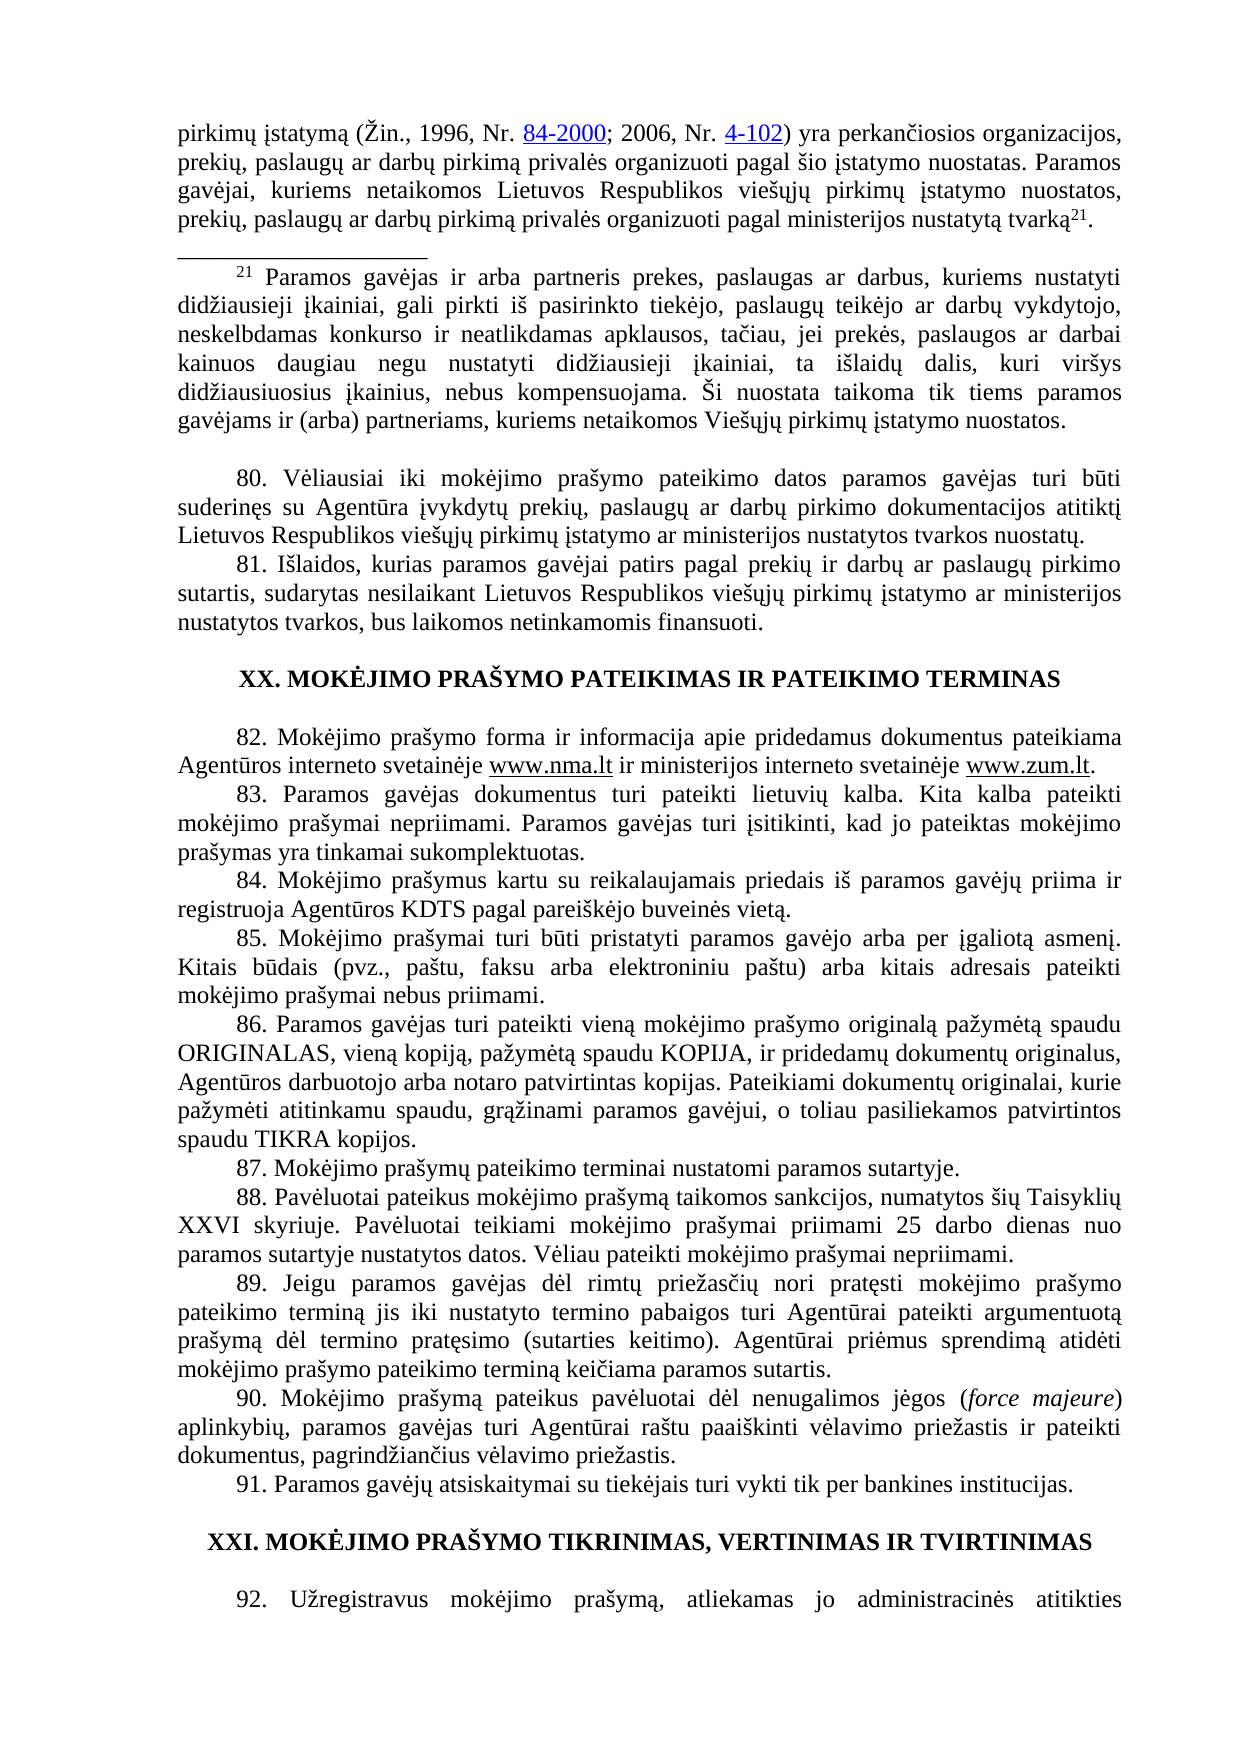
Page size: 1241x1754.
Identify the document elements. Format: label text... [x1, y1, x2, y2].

text XX. MOKĖJIMO PRAŠYMO PATEIKIMAS IR PATEIKIMO TERMINAS [177, 664, 1122, 693]
text 92. Užregistravus mokėjimo prašymą, atliekamas jo administracinės atitikties [177, 1584, 1122, 1613]
text 84. Mokėjimo prašymus kartu su reikalaujamais priedais iš paramos gavėjų priima ir registruoja Agentūros KDTS pagal pareiškėjo buveinės vietą. [177, 866, 1122, 923]
text 21 Paramos gavėjas ir arba partneris prekes, paslaugas ar darbus, kuriems nustatyti didžiausieji įkainiai, gali pirkti iš pasirinkto tiekėjo, paslaugų teikėjo ar darbų vykdytojo, neskelbdamas konkurso ir neatlikdamas apklausos, tačiau, jei prekės, paslaugos ar darbai kainuos daugiau negu nustatyti didžiausieji įkainiai, ta išlaidų dalis, kuri viršys didžiausiuosius įkainius, nebus kompensuojama. Ši nuostata taikoma tik tiems paramos gavėjams ir (arba) partneriams, kuriems netaikomos Viešųjų pirkimų įstatymo nuostatos. [177, 262, 1122, 434]
text 87. Mokėjimo prašymų pateikimo terminai nustatomi paramos sutartyje. [177, 1153, 1122, 1182]
text pirkimų įstatymą (Žin., 1996, Nr. 84-2000; 2006, Nr. 4-102) yra perkančiosios organizacijos, prekių, paslaugų ar darbų pirkimą privalės organizuoti pagal šio įstatymo nuostatas. Paramos gavėjai, kuriems netaikomos Lietuvos Respublikos viešųjų pirkimų įstatymo nuostatos, prekių, paslaugų ar darbų pirkimą privalės organizuoti pagal ministerijos nustatytą tvarką21. [177, 118, 1122, 233]
text 80. Vėliausiai iki mokėjimo prašymo pateikimo datos paramos gavėjas turi būti suderinęs su Agentūra įvykdytų prekių, paslaugų ar darbų pirkimo dokumentacijos atitiktį Lietuvos Respublikos viešųjų pirkimų įstatymo ar ministerijos nustatytos tvarkos nuostatų. [177, 463, 1122, 549]
text 89. Jeigu paramos gavėjas dėl rimtų priežasčių nori pratęsti mokėjimo prašymo pateikimo terminą jis iki nustatyto termino pabaigos turi Agentūrai pateikti argumentuotą prašymą dėl termino pratęsimo (sutarties keitimo). Agentūrai priėmus sprendimą atidėti mokėjimo prašymo pateikimo terminą keičiama paramos sutartis. [177, 1268, 1122, 1383]
text ____________________ [177, 233, 1122, 262]
text 86. Paramos gavėjas turi pateikti vieną mokėjimo prašymo originalą pažymėtą spaudu ORIGINALAS, vieną kopiją, pažymėtą spaudu KOPIJA, ir pridedamų dokumentų originalus, Agentūros darbuotojo arba notaro patvirtintas kopijas. Pateikiami dokumentų originalai, kurie pažymėti atitinkamu spaudu, grąžinami paramos gavėjui, o toliau pasiliekamos patvirtintos spaudu TIKRA kopijos. [177, 1009, 1122, 1153]
text 90. Mokėjimo prašymą pateikus pavėluotai dėl nenugalimos jėgos (force majeure) aplinkybių, paramos gavėjas turi Agentūrai raštu paaiškinti vėlavimo priežastis ir pateikti dokumentus, pagrindžiančius vėlavimo priežastis. [177, 1383, 1122, 1469]
text 82. Mokėjimo prašymo forma ir informacija apie pridedamus dokumentus pateikiama Agentūros interneto svetainėje www.nma.lt ir ministerijos interneto svetainėje www.zum.lt. [177, 722, 1122, 779]
text 91. Paramos gavėjų atsiskaitymai su tiekėjais turi vykti tik per bankines institucijas. [177, 1469, 1122, 1498]
text 81. Išlaidos, kurias paramos gavėjai patirs pagal prekių ir darbų ar paslaugų pirkimo sutartis, sudarytas nesilaikant Lietuvos Respublikos viešųjų pirkimų įstatymo ar ministerijos nustatytos tvarkos, bus laikomos netinkamomis finansuoti. [177, 549, 1122, 636]
text XXI. MOKĖJIMO PRAŠYMO TIKRINIMAS, VERTINIMAS IR TVIRTINIMAS [177, 1527, 1122, 1556]
text 83. Paramos gavėjas dokumentus turi pateikti lietuvių kalba. Kita kalba pateikti mokėjimo prašymai nepriimami. Paramos gavėjas turi įsitikinti, kad jo pateiktas mokėjimo prašymas yra tinkamai sukomplektuotas. [177, 779, 1122, 866]
text 88. Pavėluotai pateikus mokėjimo prašymą taikomos sankcijos, numatytos šių Taisyklių XXVI skyriuje. Pavėluotai teikiami mokėjimo prašymai priimami 25 darbo dienas nuo paramos sutartyje nustatytos datos. Vėliau pateikti mokėjimo prašymai nepriimami. [177, 1182, 1122, 1268]
text 85. Mokėjimo prašymai turi būti pristatyti paramos gavėjo arba per įgaliotą asmenį. Kitais būdais (pvz., paštu, faksu arba elektroniniu paštu) arba kitais adresais pateikti mokėjimo prašymai nebus priimami. [177, 923, 1122, 1009]
